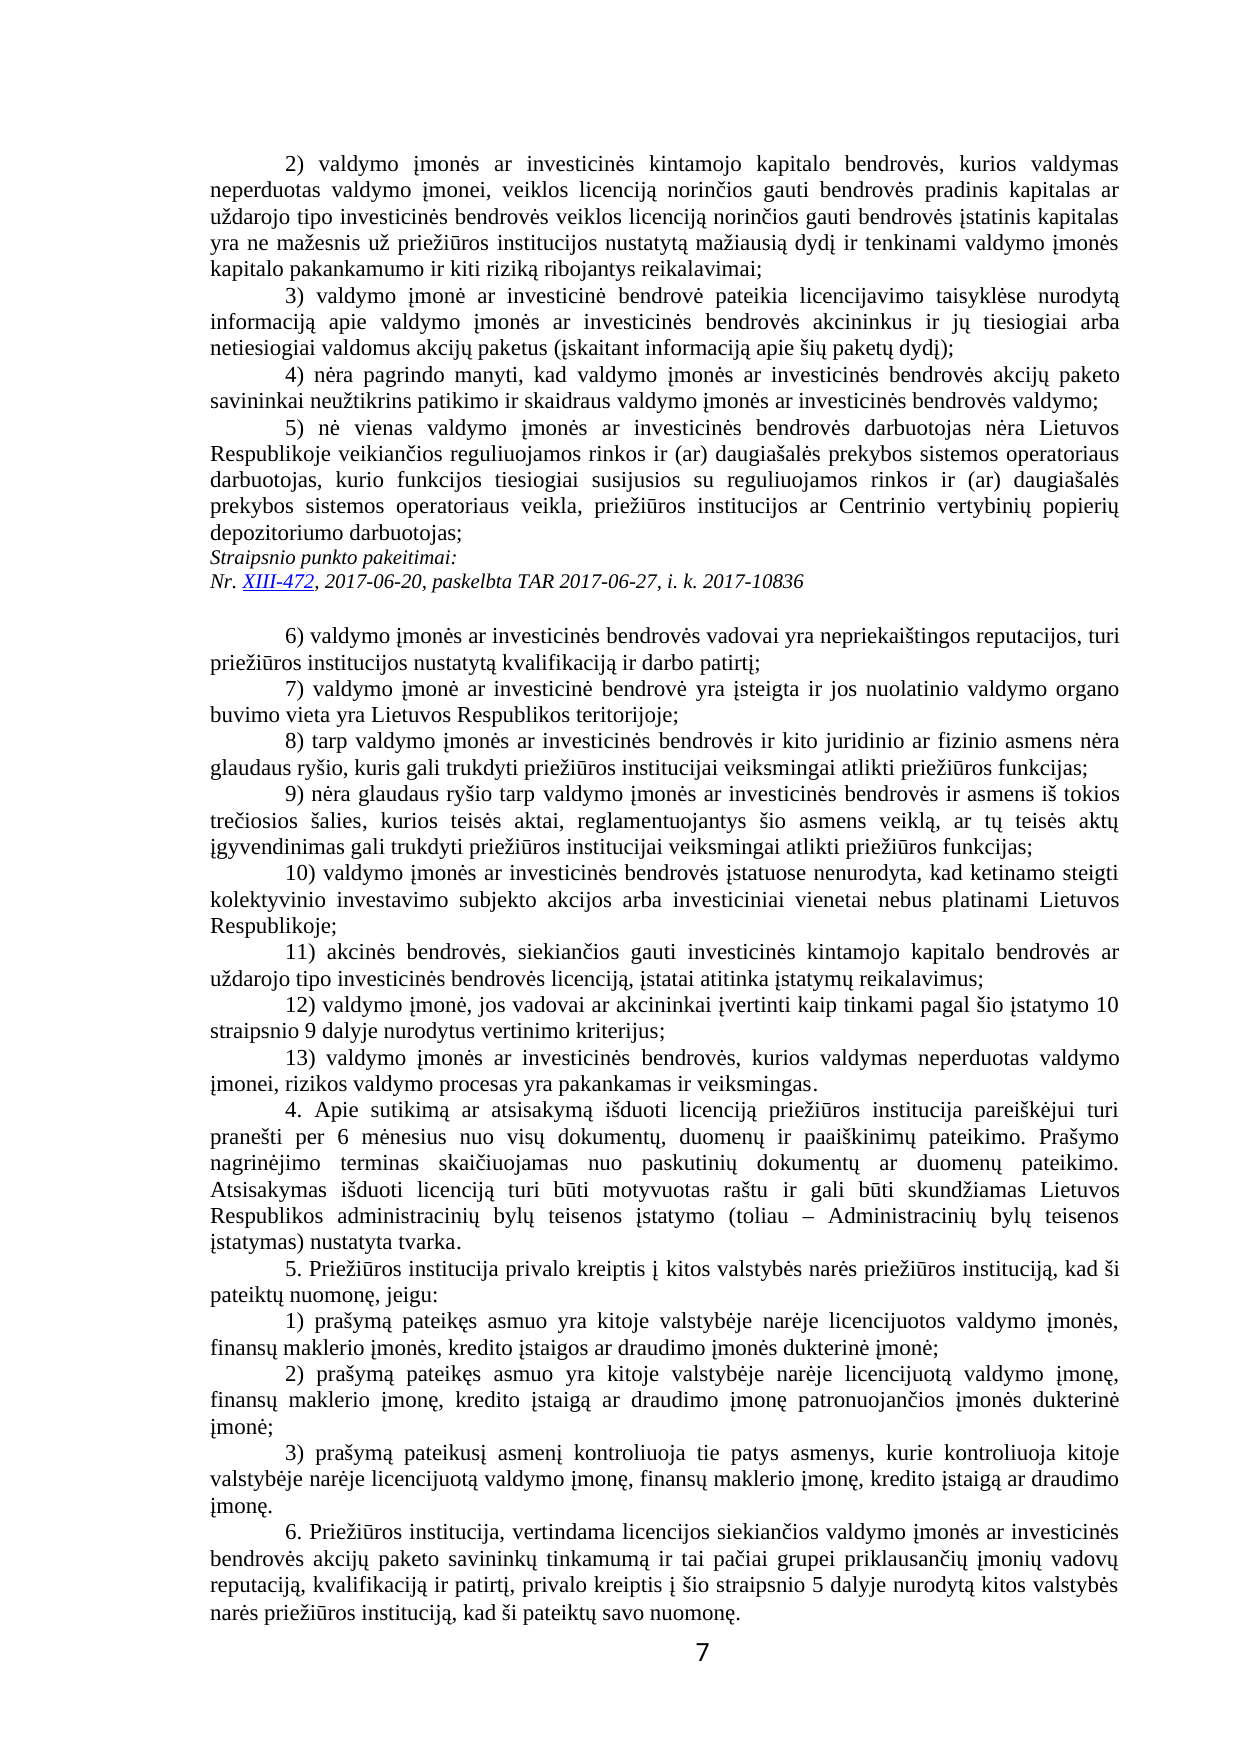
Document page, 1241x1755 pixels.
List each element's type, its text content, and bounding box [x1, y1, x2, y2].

text 6. Priežiūros institucija, vertindama licencijos siekiančios valdymo įmonės ar investicinės bendrovės akcijų paketo savininkų tinkamumą ir tai pačiai grupei priklausančių įmonių vadovų reputaciją, kvalifikaciją ir patirtį, privalo kreiptis į šio straipsnio 5 dalyje nurodytą kitos valstybės narės priežiūros instituciją, kad ši pateiktų savo nuomonę. [210, 1518, 1120, 1626]
text 3) prašymą pateikusį asmenį kontroliuoja tie patys asmenys, kurie kontroliuoja kitoje valstybėje narėje licencijuotą valdymo įmonę, finansų maklerio įmonę, kredito įstaigą ar draudimo įmonę. [210, 1439, 1120, 1518]
text 7) valdymo įmonė ar investicinė bendrovė yra įsteigta ir jos nuolatinio valdymo organo buvimo vieta yra Lietuvos Respublikos teritorijoje; [210, 675, 1120, 728]
text 13) valdymo įmonės ar investicinės bendrovės, kurios valdymas neperduotas valdymo įmonei, rizikos valdymo procesas yra pakankamas ir veiksmingas. [210, 1044, 1120, 1097]
text 1) prašymą pateikęs asmuo yra kitoje valstybėje narėje licencijuotos valdymo įmonės, finansų maklerio įmonės, kredito įstaigos ar draudimo įmonės dukterinė įmonė; [210, 1307, 1120, 1360]
text 2) valdymo įmonės ar investicinės kintamojo kapitalo bendrovės, kurios valdymas neperduotas valdymo įmonei, veiklos licenciją norinčios gauti bendrovės pradinis kapitalas ar uždarojo tipo investicinės bendrovės veiklos licenciją norinčios gauti bendrovės įstatinis kapitalas yra ne mažesnis už priežiūros institucijos nustatytą mažiausią dydį ir tenkinami valdymo įmonės kapitalo pakankamumo ir kiti riziką ribojantys reikalavimai; [210, 150, 1120, 282]
text 4) nėra pagrindo manyti, kad valdymo įmonės ar investicinės bendrovės akcijų paketo savininkai neužtikrins patikimo ir skaidraus valdymo įmonės ar investicinės bendrovės valdymo; [210, 361, 1120, 413]
text 5. Priežiūros institucija privalo kreiptis į kitos valstybės narės priežiūros instituciją, kad ši pateiktų nuomonę, jeigu: [210, 1255, 1120, 1307]
text 5) nė vienas valdymo įmonės ar investicinės bendrovės darbuotojas nėra Lietuvos Respublikoje veikiančios reguliuojamos rinkos ir (ar) daugiašalės prekybos sistemos operatoriaus darbuotojas, kurio funkcijos tiesiogiai susijusios su reguliuojamos rinkos ir (ar) daugiašalės prekybos sistemos operatoriaus veikla, priežiūros institucijos ar Centrinio vertybinių popierių depozitoriumo darbuotojas; [210, 413, 1120, 545]
text 9) nėra glaudaus ryšio tarp valdymo įmonės ar investicinės bendrovės ir asmens iš tokios trečiosios šalies, kurios teisės aktai, reglamentuojantys šio asmens veiklą, ar tų teisės aktų įgyvendinimas gali trukdyti priežiūros institucijai veiksmingai atlikti priežiūros funkcijas; [210, 780, 1120, 859]
text 10) valdymo įmonės ar investicinės bendrovės įstatuose nenurodyta, kad ketinamo steigti kolektyvinio investavimo subjekto akcijos arba investiciniai vienetai nebus platinami Lietuvos Respublikoje; [210, 859, 1120, 938]
text Straipsnio punkto pakeitimai: [210, 545, 1120, 569]
text 11) akcinės bendrovės, siekiančios gauti investicinės kintamojo kapitalo bendrovės ar uždarojo tipo investicinės bendrovės licenciją, įstatai atitinka įstatymų reikalavimus; [210, 938, 1120, 991]
text 12) valdymo įmonė, jos vadovai ar akcininkai įvertinti kaip tinkami pagal šio įstatymo 10 straipsnio 9 dalyje nurodytus vertinimo kriterijus; [210, 991, 1120, 1044]
text 2) prašymą pateikęs asmuo yra kitoje valstybėje narėje licencijuotą valdymo įmonę, finansų maklerio įmonę, kredito įstaigą ar draudimo įmonę patronuojančios įmonės dukterinė įmonė; [210, 1360, 1120, 1439]
text 8) tarp valdymo įmonės ar investicinės bendrovės ir kito juridinio ar fizinio asmens nėra glaudaus ryšio, kuris gali trukdyti priežiūros institucijai veiksmingai atlikti priežiūros funkcijas; [210, 728, 1120, 780]
text 6) valdymo įmonės ar investicinės bendrovės vadovai yra nepriekaištingos reputacijos, turi priežiūros institucijos nustatytą kvalifikaciją ir darbo patirtį; [210, 622, 1120, 675]
text 3) valdymo įmonė ar investicinė bendrovė pateikia licencijavimo taisyklėse nurodytą informaciją apie valdymo įmonės ar investicinės bendrovės akcininkus ir jų tiesiogiai arba netiesiogiai valdomus akcijų paketus (įskaitant informaciją apie šių paketų dydį); [210, 282, 1120, 361]
text 4. Apie sutikimą ar atsisakymą išduoti licenciją priežiūros institucija pareiškėjui turi pranešti per 6 mėnesius nuo visų dokumentų, duomenų ir paaiškinimų pateikimo. Prašymo nagrinėjimo terminas skaičiuojamas nuo paskutinių dokumentų ar duomenų pateikimo. Atsisakymas išduoti licenciją turi būti motyvuotas raštu ir gali būti skundžiamas Lietuvos Respublikos administracinių bylų teisenos įstatymo (toliau – Administracinių bylų teisenos įstatymas) nustatyta tvarka. [210, 1097, 1120, 1255]
text Nr. XIII-472, 2017-06-20, paskelbta TAR 2017-06-27, i. k. 2017-10836 [210, 569, 1120, 593]
